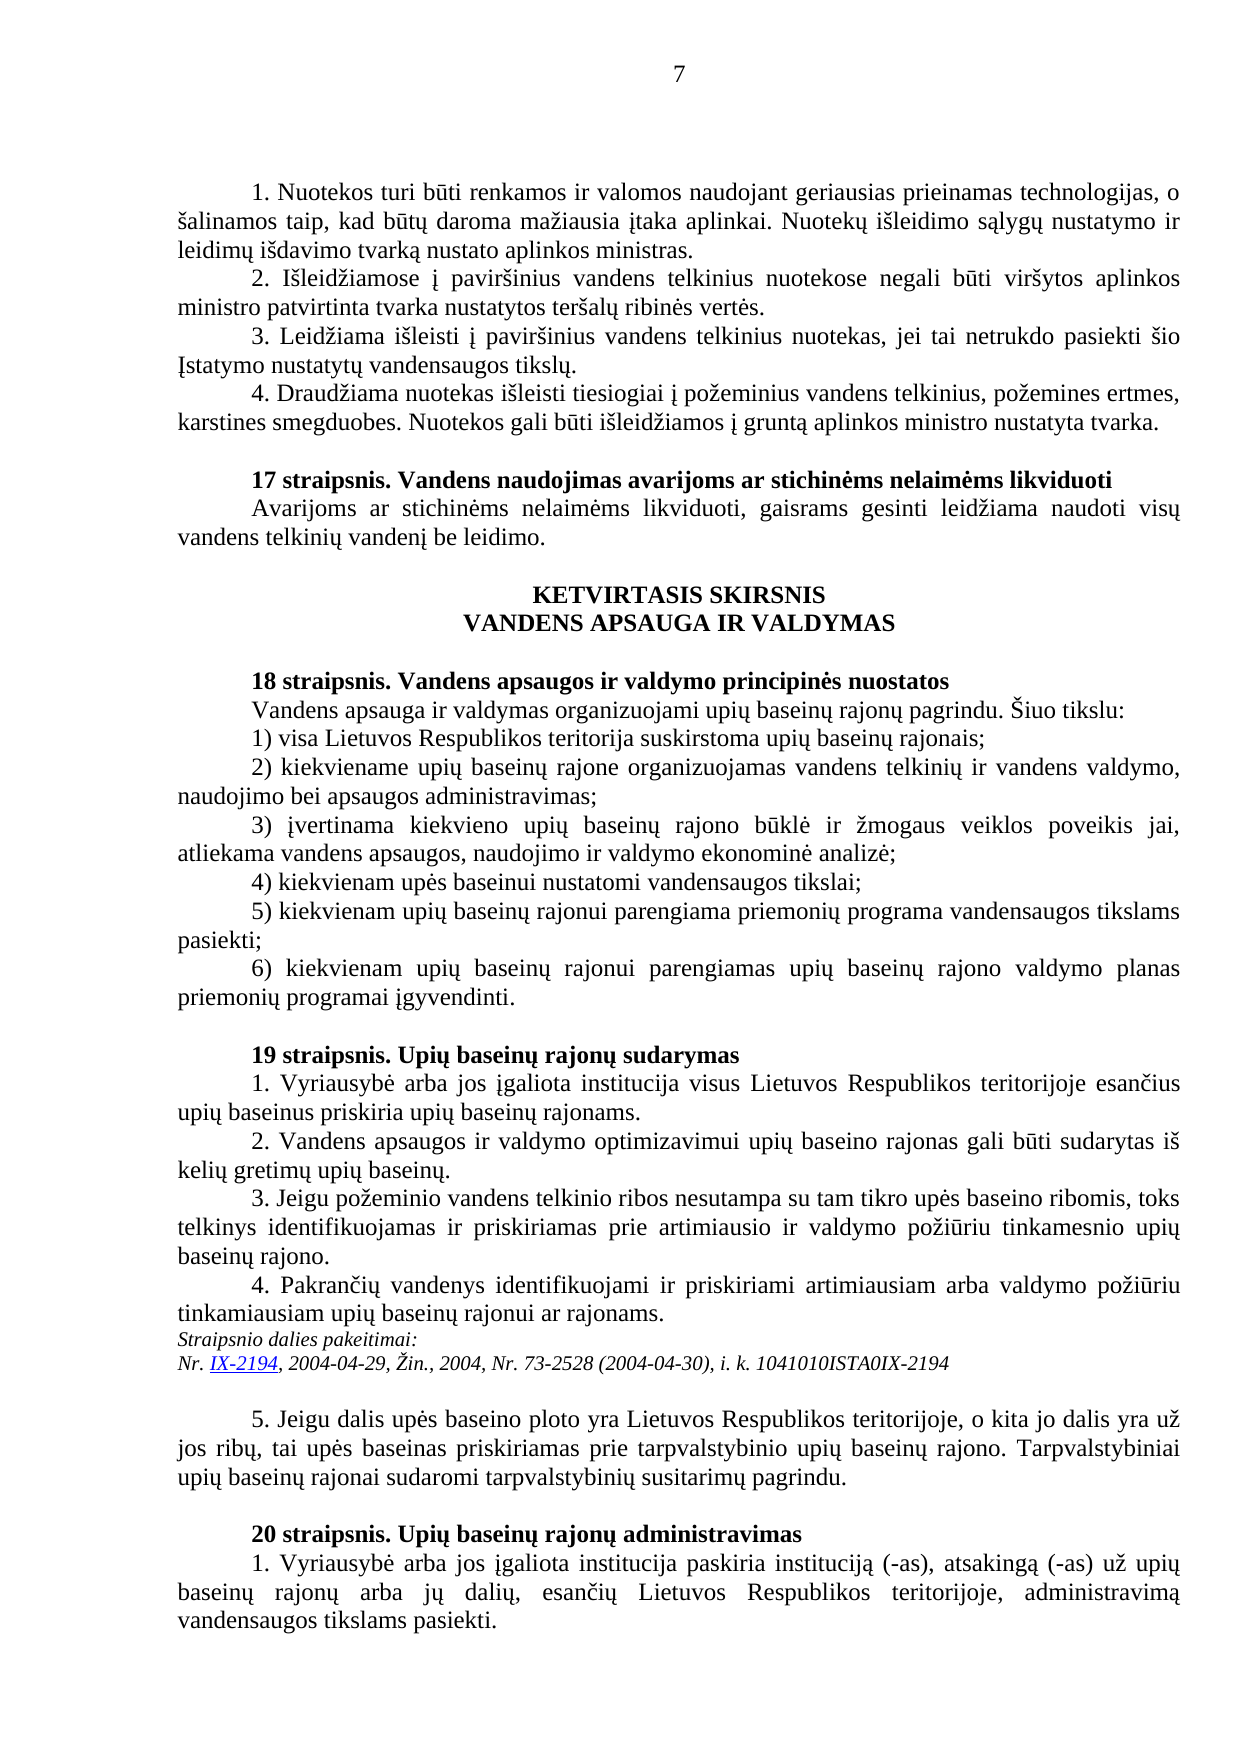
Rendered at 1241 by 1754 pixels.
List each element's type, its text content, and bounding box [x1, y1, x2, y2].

text 4. Draudžiama nuotekas išleisti tiesiogiai į požeminius vandens telkinius, požemines ertmes, karstines smegduobes. Nuotekos gali būti išleidžiamos į gruntą aplinkos ministro nustatyta tvarka. [177, 378, 1181, 436]
text 4. Pakrančių vandenys identifikuojami ir priskiriami artimiausiam arba valdymo požiūriu tinkamiausiam upių baseinų rajonui ar rajonams. [177, 1270, 1181, 1327]
text 3) įvertinama kiekvieno upių baseinų rajono būklė ir žmogaus veiklos poveikis jai, atliekama vandens apsaugos, naudojimo ir valdymo ekonominė analizė; [177, 810, 1181, 867]
text 4) kiekvienam upės baseinui nustatomi vandensaugos tikslai; [177, 867, 1181, 896]
text 17 straipsnis. Vandens naudojimas avarijoms ar stichinėms nelaimėms likviduoti [177, 465, 1181, 493]
text 20 straipsnis. Upių baseinų rajonų administravimas [177, 1519, 1181, 1548]
text 19 straipsnis. Upių baseinų rajonų sudarymas [177, 1040, 1181, 1068]
text Nr. IX-2194, 2004-04-29, Žin., 2004, Nr. 73-2528 (2004-04-30), i. k. 1041010ISTA0IX-2194 [177, 1351, 1181, 1375]
text 1. Vyriausybė arba jos įgaliota institucija visus Lietuvos Respublikos teritorijoje esančius upių baseinus priskiria upių baseinų rajonams. [177, 1068, 1181, 1126]
text Straipsnio dalies pakeitimai: [177, 1327, 1181, 1351]
text 1. Nuotekos turi būti renkamos ir valomos naudojant geriausias prieinamas technologijas, o šalinamos taip, kad būtų daroma mažiausia įtaka aplinkai. Nuotekų išleidimo sąlygų nustatymo ir leidimų išdavimo tvarką nustato aplinkos ministras. [177, 177, 1181, 263]
text Avarijoms ar stichinėms nelaimėms likviduoti, gaisrams gesinti leidžiama naudoti visų vandens telkinių vandenį be leidimo. [177, 493, 1181, 551]
text 5. Jeigu dalis upės baseino ploto yra Lietuvos Respublikos teritorijoje, o kita jo dalis yra už jos ribų, tai upės baseinas priskiriamas prie tarpvalstybinio upių baseinų rajono. Tarpvalstybiniai upių baseinų rajonai sudaromi tarpvalstybinių susitarimų pagrindu. [177, 1404, 1181, 1490]
text 2) kiekviename upių baseinų rajone organizuojamas vandens telkinių ir vandens valdymo, naudojimo bei apsaugos administravimas; [177, 752, 1181, 810]
text KETVIRTASIS SKIRSNIS [177, 580, 1181, 608]
text 1. Vyriausybė arba jos įgaliota institucija paskiria instituciją (-as), atsakingą (-as) už upių baseinų rajonų arba jų dalių, esančių Lietuvos Respublikos teritorijoje, administravimą vandensaugos tikslams pasiekti. [177, 1548, 1181, 1634]
text 6) kiekvienam upių baseinų rajonui parengiamas upių baseinų rajono valdymo planas priemonių programai įgyvendinti. [177, 953, 1181, 1011]
text 2. Vandens apsaugos ir valdymo optimizavimui upių baseino rajonas gali būti sudarytas iš kelių gretimų upių baseinų. [177, 1126, 1181, 1183]
text 2. Išleidžiamose į paviršinius vandens telkinius nuotekose negali būti viršytos aplinkos ministro patvirtinta tvarka nustatytos teršalų ribinės vertės. [177, 263, 1181, 321]
text 5) kiekvienam upių baseinų rajonui parengiama priemonių programa vandensaugos tikslams pasiekti; [177, 896, 1181, 953]
text VANDENS APSAUGA IR VALDYMAS [177, 608, 1181, 637]
text 3. Leidžiama išleisti į paviršinius vandens telkinius nuotekas, jei tai netrukdo pasiekti šio Įstatymo nustatytų vandensaugos tikslų. [177, 321, 1181, 378]
text Vandens apsauga ir valdymas organizuojami upių baseinų rajonų pagrindu. Šiuo tikslu: [177, 695, 1181, 723]
text 18 straipsnis. Vandens apsaugos ir valdymo principinės nuostatos [177, 666, 1181, 695]
text 1) visa Lietuvos Respublikos teritorija suskirstoma upių baseinų rajonais; [177, 723, 1181, 752]
text 3. Jeigu požeminio vandens telkinio ribos nesutampa su tam tikro upės baseino ribomis, toks telkinys identifikuojamas ir priskiriamas prie artimiausio ir valdymo požiūriu tinkamesnio upių baseinų rajono. [177, 1183, 1181, 1270]
